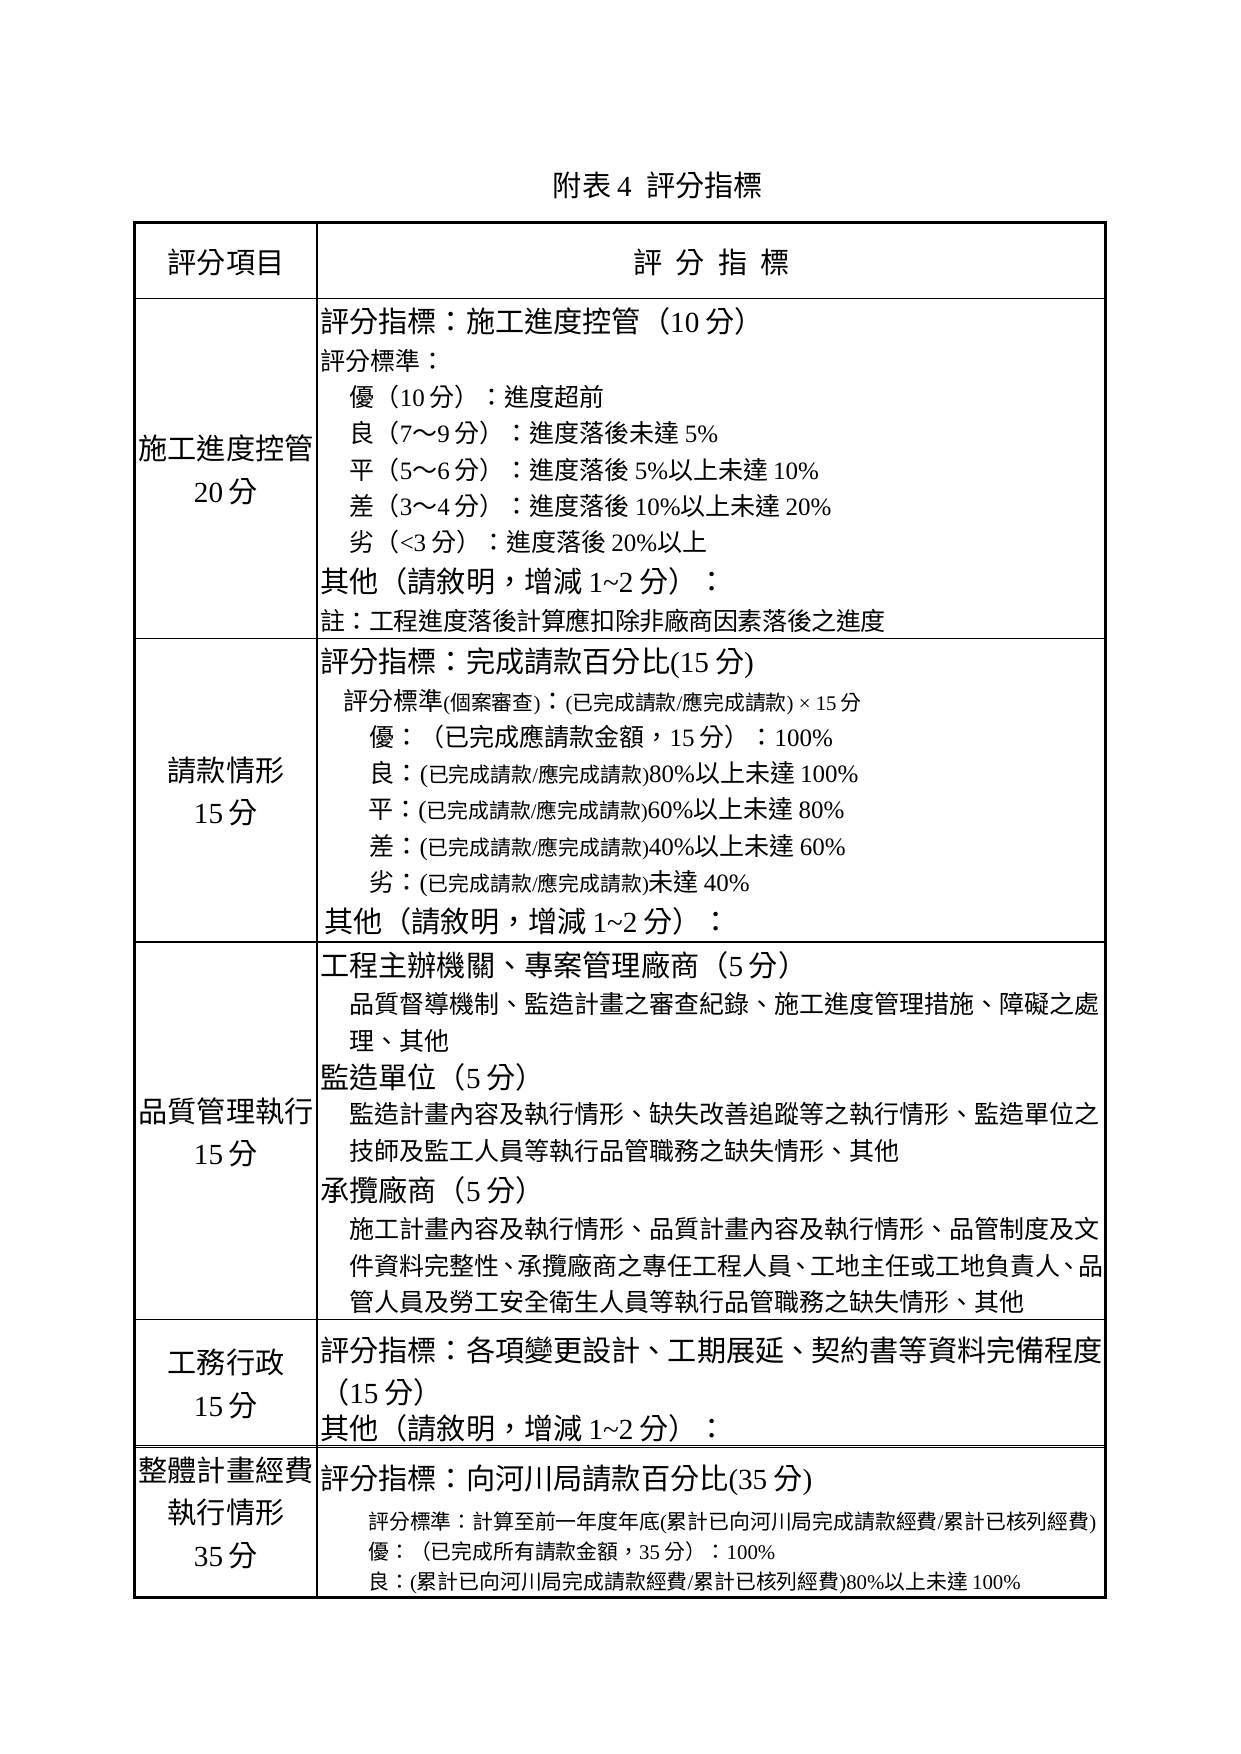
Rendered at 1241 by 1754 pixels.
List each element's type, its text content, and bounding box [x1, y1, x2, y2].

table_cell 請款情形 15分 [136, 639, 316, 941]
text 附表4 評分指標 [193, 146, 1122, 221]
table_cell 評分指標：施工進度控管（10分） 評分標準： 優（10分）：進度超前 良（7～9分）：進度落後未達5% 平（5～6分）：進度落後5%以上未達10% 差（3～4分）：進度落後10%以上未達20% 劣（<3分）：進度落後20%以上 其他（請敘明，增減1~2分）： 註：工程進度落後計算應扣除非廠商因素落後之進度 [318, 299, 1104, 637]
table_cell 施工進度控管 20分 [136, 299, 316, 637]
table_header 評分項目 [136, 224, 316, 297]
table_cell 整體計畫經費執行情形 35分 [136, 1448, 316, 1596]
table_cell 評分指標：向河川局請款百分比(35分) 評分標準：計算至前一年度年底(累計已向河川局完成請款經費/累計已核列經費) 優：（已完成所有請款金額，35分）：100% 良：(累計已向河川局完成請款經費/累計已核列經費)80%以上未達100% [318, 1448, 1104, 1596]
table_cell 評分指標：各項變更設計、工期展延、契約書等資料完備程度（15分） 其他（請敘明，增減1~2分）： [318, 1320, 1104, 1444]
table_cell 品質管理執行 15分 [136, 943, 316, 1318]
table_cell 工程主辦機關、專案管理廠商（5分） 品質督導機制、監造計畫之審查紀錄、施工進度管理措施、障礙之處理、其他 監造單位（5分） 監造計畫內容及執行情形、缺失改善追蹤等之執行情形、監造單位之技師及監工人員等執行品管職務之缺失情形、其他 承攬廠商（5分） 施工計畫內容及執行情形、品質計畫內容及執行情形、品管制度及文件資料完整性、承攬廠商之專任工程人員、工地主任或工地負責人、品管人員及勞工安全衛生人員等執行品管職務之缺失情形、其他 [318, 943, 1104, 1318]
table_cell 工務行政 15分 [136, 1320, 316, 1444]
table_header 評 分 指 標 [318, 224, 1104, 297]
table_cell 評分指標：完成請款百分比(15分) 評分標準(個案審查)：(已完成請款/應完成請款) × 15分 優：（已完成應請款金額，15分）：100% 良：(已完成請款/應完成請款)80%以上未達100% 平：(已完成請款/應完成請款)60%以上未達80% 差：(已完成請款/應完成請款)40%以上未達60% 劣：(已完成請款/應完成請款)未達40% 其他（請敘明，增減1~2分）： [318, 639, 1104, 941]
